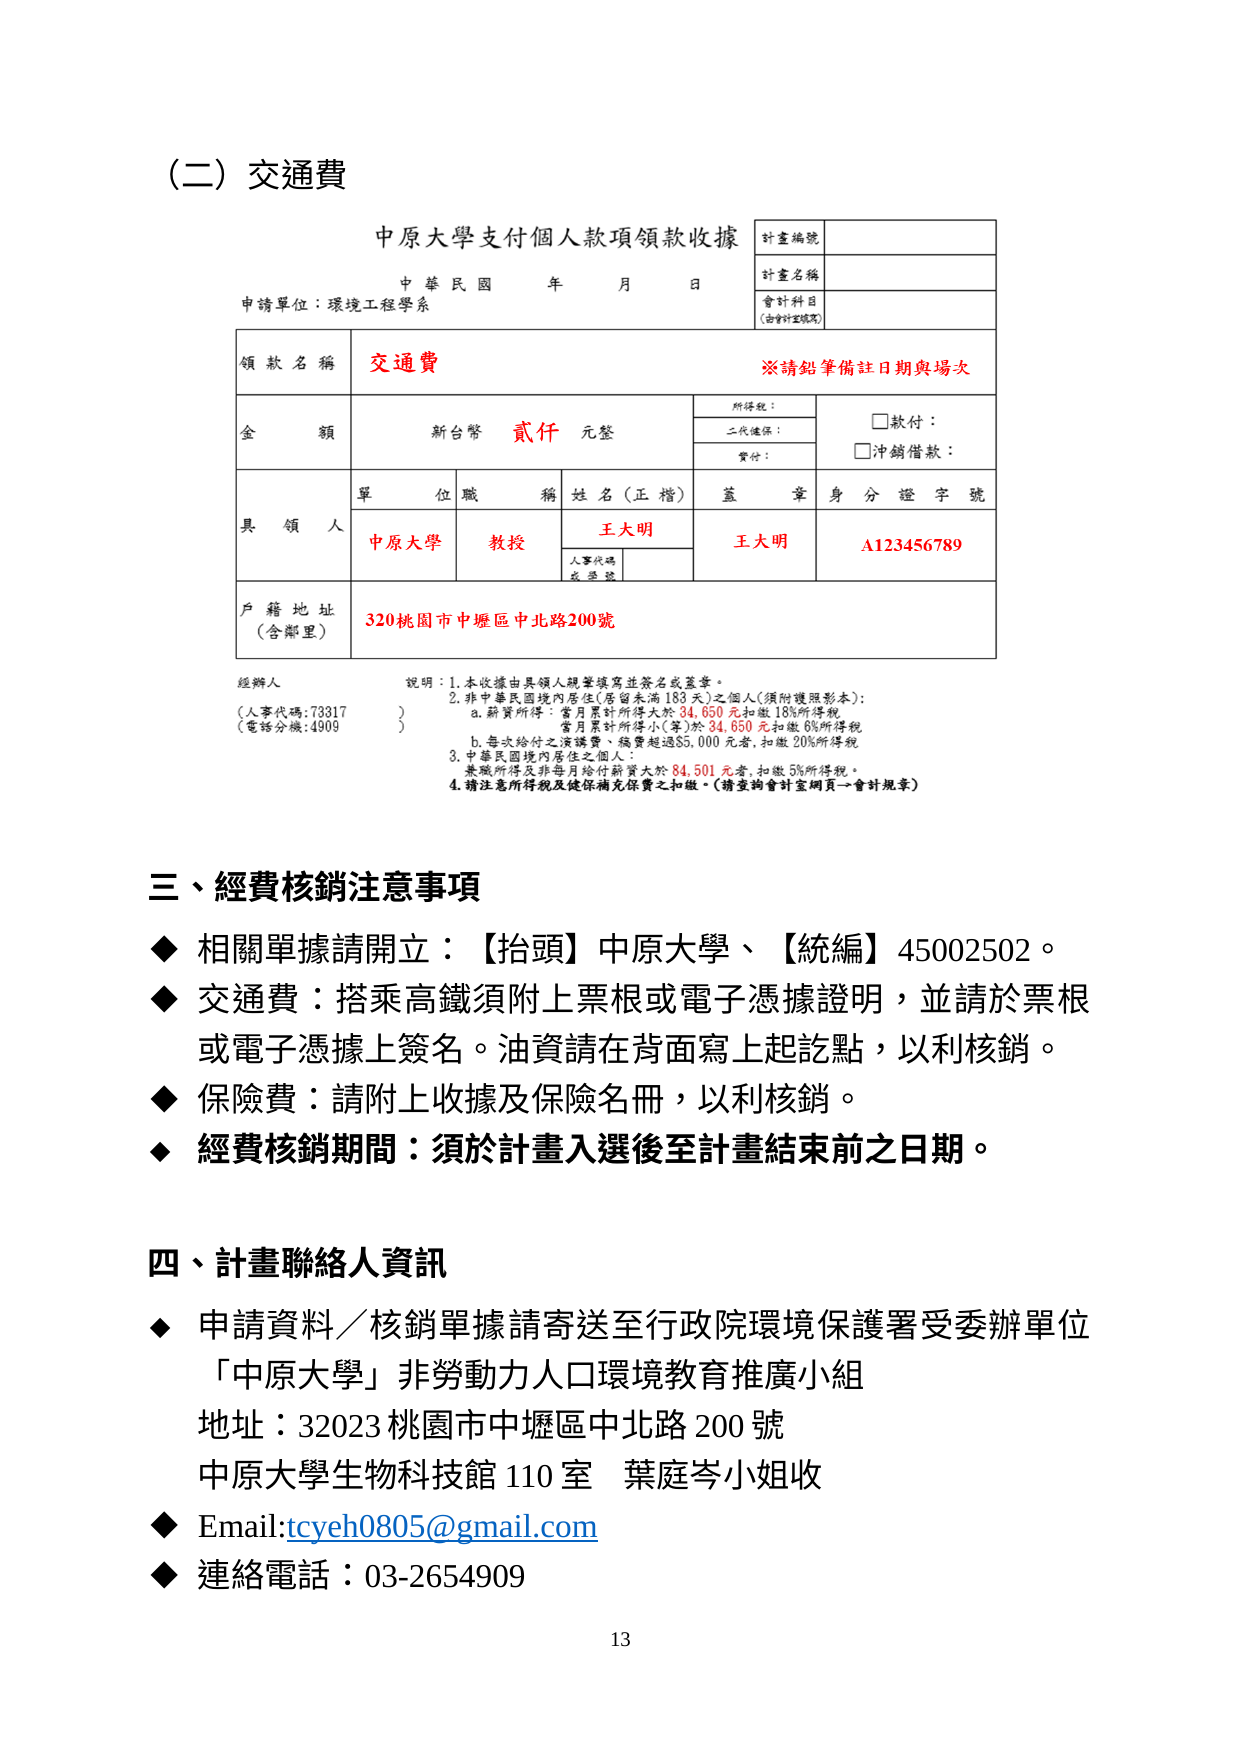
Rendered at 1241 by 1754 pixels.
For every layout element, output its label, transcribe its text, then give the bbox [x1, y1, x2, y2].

list 保險費：請附上收據及保險名冊，以利核銷。 [148, 1072, 1092, 1122]
list 地址：32023桃園市中壢區中北路200號 [198, 1398, 1092, 1448]
list 中原大學生物科技館110室 葉庭岑小姐收 [198, 1448, 1092, 1498]
list 相關單據請開立：【抬頭】中原大學、【統編】45002502。 [148, 922, 1092, 972]
list 交通費：搭乘高鐵須附上票根或電子憑據證明，並請於票根或電子憑據上簽名。油資請在背面寫上起訖點，以利核銷。 [148, 972, 1092, 1072]
list Email:tcyeh0805@gmail.com [148, 1498, 1092, 1548]
text （二）交通費 [148, 148, 1092, 198]
list 連絡電話：03-2654909 [148, 1548, 1092, 1598]
picture [214, 210, 1026, 801]
text 三、經費核銷注意事項 [148, 859, 1092, 909]
list 經費核銷期間：須於計畫入選後至計畫結束前之日期。 [148, 1122, 1092, 1172]
list 申請資料／核銷單據請寄送至行政院環境保護署受委辦單位「中原大學」非勞動力人口環境教育推廣小組 [148, 1298, 1092, 1398]
text 四、計畫聯絡人資訊 [148, 1235, 1092, 1285]
